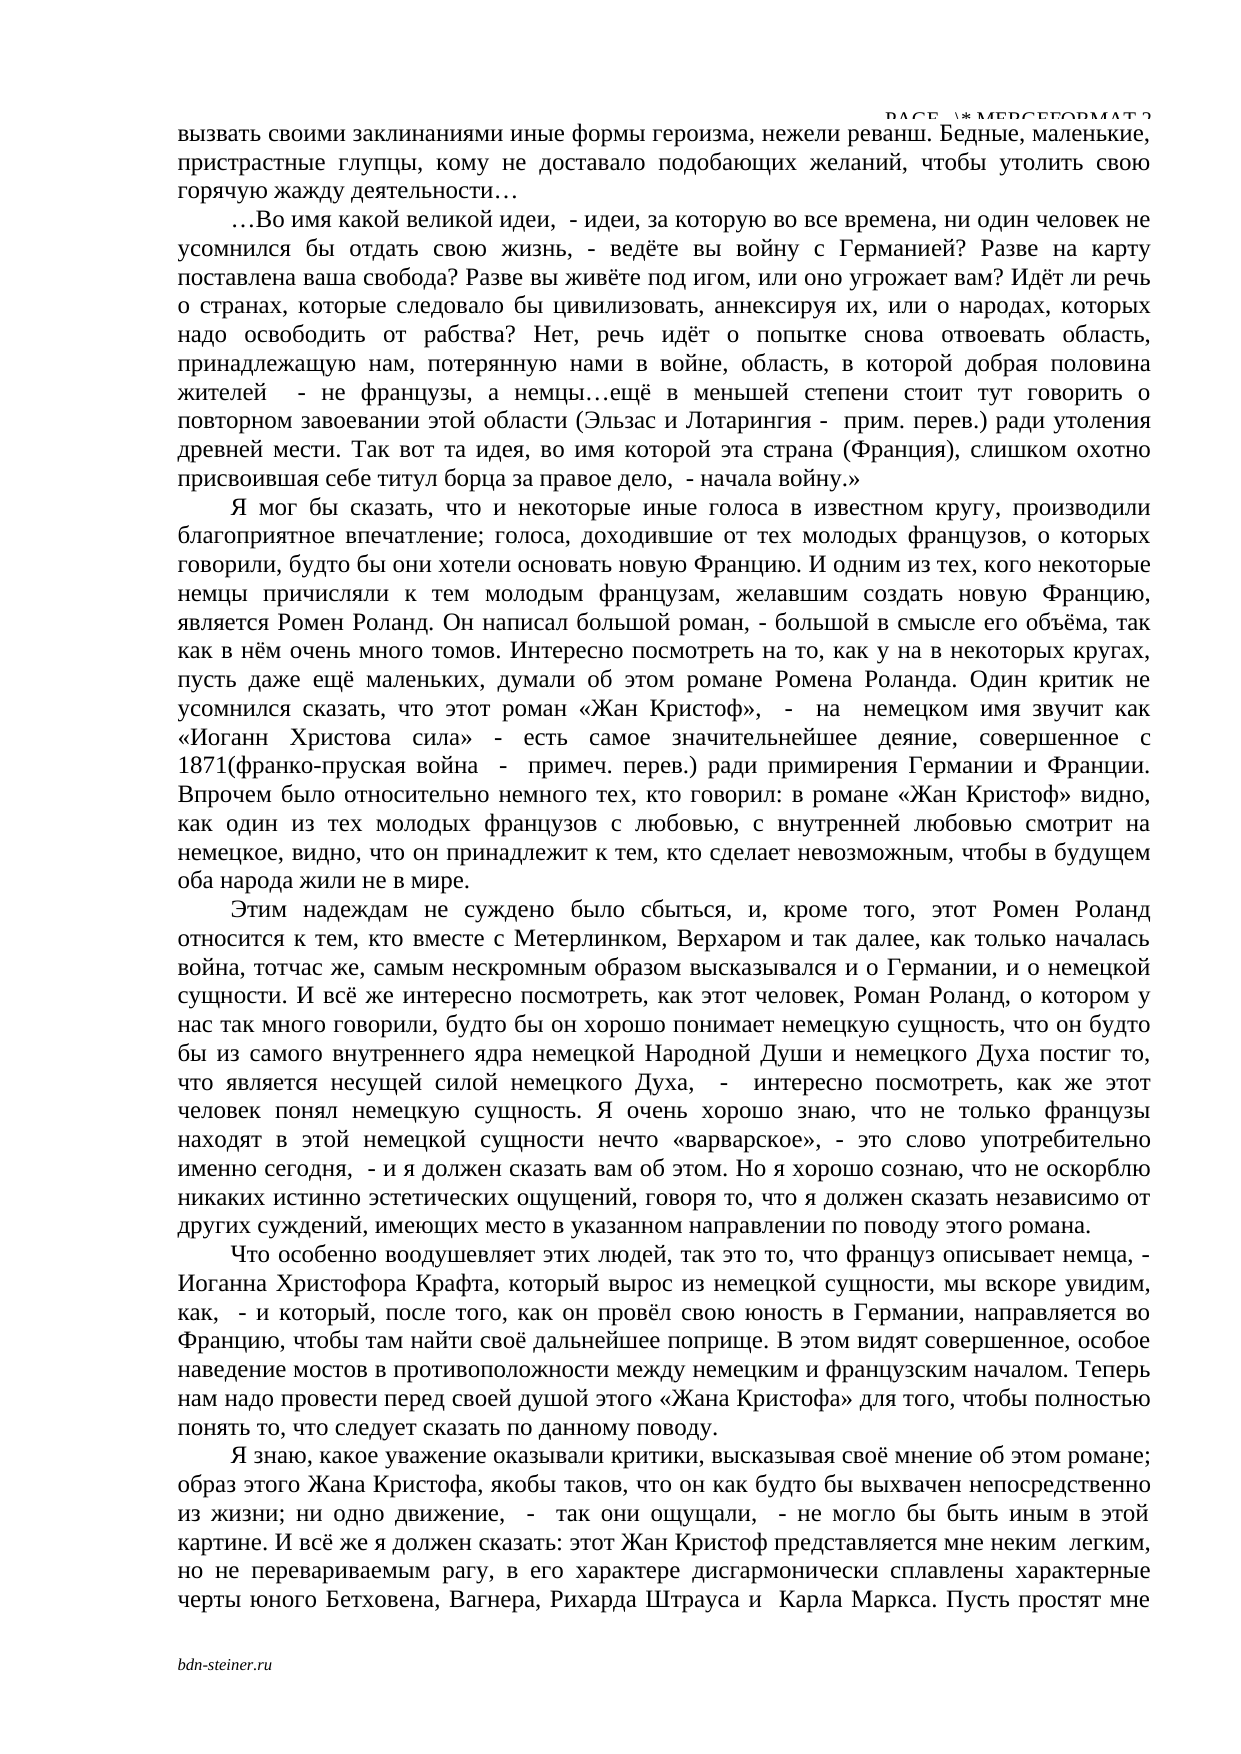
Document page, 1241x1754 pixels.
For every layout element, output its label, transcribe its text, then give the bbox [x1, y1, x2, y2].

text Я знаю, какое уважение оказывали критики, высказывая своё мнение об этом романе; образ этого Жана Кристофа, якобы таков, что он как будто бы выхвачен непосредственно из жизни; ни одно движение, - так они ощущали, - не могло бы быть иным в этой картине. И всё же я должен сказать: этот Жан Кристоф представляется мне неким легким, но не перевариваемым рагу, в его характере дисгармонически сплавлены характерные черты юного Бетховена, Вагнера, Рихарда Штрауса и Карла Маркса. Пусть простят мне почитатели Жана Кристофа, но таково впечатление. Этот Жан Кристоф растёт, - впрочем, будучи перенесён в современность, - растёт, подобно тому, как рос Бетховен. Снова узнаёшь все черты юного Бетховена, -хотя и в карикатурном искажении, -вплоть до отдельных подробностей, но только так, что жизнь юного Бетховена всюду кажется грандиозным произведением искусства, тогда как жизнь Жана Кристофа кажется карикатурой. Перед писателем, дающим облики чего-то исторического, не стоит задача быть верным этой истории. Все упрёки, которые в данном отношении делаются критиками, я мог бы сделать и самому себе; и всё же я должен сказать: Жан Кристоф подрастал в окружении, которое, - по мнению многих людей, - даёт образ немецкой сущности. Тут приведены дедушка, бабушка, дядя и другие, кто был его друзьями. Он подрастает так, что немецкая сущность, из которой он, собственно и произрастает, ощущается как величайшее препятствие для его развивающейся гениальности. Немецкая сущность изображается, например, следующим образом: как и Бетховен, юный Жан Кристоф является своего рода юным композитором. Он сочиняет музыку ещё в юные годы. Отец, - пьяница, - ощущает побуждение вывести этот рано созревший талант в свет. Этот отец является секретарём, слугой одного мелкого немецкого князя. Особенность принадлежности к немецкому началу у этого отца культурно-историческим образом отображается в том, что он, планируя концерт с маленьким семи - или восьмилетним Жаном Кристофом, концерт, на котором должен будет присутствовать и сам князь, раздумывает над тем, как нарядить мальчика. Наконец, ему приходит хитроумная идея, вышедшая из истинного культурно-исторического честного немецкого начала. Это описывается так: он одел его в длинные штаны и фрак с белым бантом, так что мальчик стал маленьким восьмилетним мужчиной. Я не хотел бы рассказывать, - что завело бы слишком далеко, - как разыгрывалось это немецкое мероприятие позднее. Я также не хочу описывать в подробностях, как мальчик ощущал отвращение ко всему, что несло ему всё это немецкое окружение, которое, - по мнению многих людей, - описано автором с «любовью». И которое должно было представлять собой верный образ немецкой сущности. Когда же он не был больше в состоянии выносить это окружение, он почувствовал в себе побуждение, - так это названо в книге, - отдаться инспирации латинского духа. Итак, он отправляется в Париж. Там он находит друга, который во многом является четким отображением самого Ромена Роланда. Он выражает то, что в будущем обещает это юное, вновь рождённое французское начало; он тот, кто привносит некоторый порядок в душу той беспутной головы, той куклы, сплавленной из молодого Бетховена, Вагнера, Рихарда Штрауса и других. Это та «любовь», с которой, по мнению некоторых, рисуется немецкий характер Жана Кристофа. В Париже Жан Кристоф испытывает разное; при этом мы замечаем некоторые черты Вагнера. И когда он теряет друга, он снова отправляется дальше на юг, переживает там многое, граничащее с предательством, которое даже доводит его до неудачного самоубийства. После этого этот Жан Кристоф, который не имел возможности успеха в своём немецком окружении, приходит к латинству, латинской сущности; он приходит в уединённую струю деревню, как бы возвращаясь к самому себе; он завоёвывает себе свой собственный дух. В нём восходит вечность. [177, 1441, 1152, 1613]
text Что особенно воодушевляет этих людей, так это то, что француз описывает немца, - Иоганна Христофора Крафта, который вырос из немецкой сущности, мы вскоре увидим, как, - и который, после того, как он провёл свою юность в Германии, направляется во Францию, чтобы там найти своё дальнейшее поприще. В этом видят совершенное, особое наведение мостов в противоположности между немецким и французским началом. Теперь нам надо провести перед своей душой этого «Жана Кристофа» для того, чтобы полностью понять то, что следует сказать по данному поводу. [177, 1239, 1152, 1441]
text …Во имя какой великой идеи, - идеи, за которую во все времена, ни один человек не усомнился бы отдать свою жизнь, - ведёте вы войну с Германией? Разве на карту поставлена ваша свобода? Разве вы живёте под игом, или оно угрожает вам? Идёт ли речь о странах, которые следовало бы цивилизовать, аннексируя их, или о народах, которых надо освободить от рабства? Нет, речь идёт о попытке снова отвоевать область, принадлежащую нам, потерянную нами в войне, область, в которой добрая половина жителей - не французы, а немцы…ещё в меньшей степени стоит тут говорить о повторном завоевании этой области (Эльзас и Лотарингия - прим. перев.) ради утоления древней мести. Так вот та идея, во имя которой эта страна (Франция), слишком охотно присвоившая себе титул борца за правое дело, - начала войну.» [177, 204, 1152, 492]
text Этим надеждам не суждено было сбыться, и, кроме того, этот Ромен Роланд относится к тем, кто вместе с Метерлинком, Верхаром и так далее, как только началась война, тотчас же, самым нескромным образом высказывался и о Германии, и о немецкой сущности. И всё же интересно посмотреть, как этот человек, Роман Роланд, о котором у нас так много говорили, будто бы он хорошо понимает немецкую сущность, что он будто бы из самого внутреннего ядра немецкой Народной Души и немецкого Духа постиг то, что является несущей силой немецкого Духа, - интересно посмотреть, как же этот человек понял немецкую сущность. Я очень хорошо знаю, что не только французы находят в этой немецкой сущности нечто «варварское», - это слово употребительно именно сегодня, - и я должен сказать вам об этом. Но я хорошо сознаю, что не оскорблю никаких истинно эстетических ощущений, говоря то, что я должен сказать независимо от других суждений, имеющих место в указанном направлении по поводу этого романа. [177, 894, 1152, 1239]
text Я мог бы сказать, что и некоторые иные голоса в известном кругу, производили благоприятное впечатление; голоса, доходившие от тех молодых французов, о которых говорили, будто бы они хотели основать новую Францию. И одним из тех, кого некоторые немцы причисляли к тем молодым французам, желавшим создать новую Францию, является Ромен Роланд. Он написал большой роман, - большой в смысле его объёма, так как в нём очень много томов. Интересно посмотреть на то, как у на в некоторых кругах, пусть даже ещё маленьких, думали об этом романе Ромена Роланда. Один критик не усомнился сказать, что этот роман «Жан Кристоф», - на немецком имя звучит как «Иоганн Христова сила» - есть самое значительнейшее деяние, совершенное с 1871(франко-пруская война - примеч. перев.) ради примирения Германии и Франции. Впрочем было относительно немного тех, кто говорил: в романе «Жан Кристоф» видно, как один из тех молодых французов с любовью, с внутренней любовью смотрит на немецкое, видно, что он принадлежит к тем, кто сделает невозможным, чтобы в будущем оба народа жили не в мире. [177, 492, 1152, 894]
text Это люди, которые хотели бы направить все деятельные силы своего народа так, чтобы эти силы вылились, воодушевляя, в ту, пока ещё неизвестную «добродетель» - в ненависть. В эпоху, когда весь мир содрогается от действий, тщеславных стремлений, мечтаний и новых, переходящих все границы желаний, их единственные чувства и порывы, которыми они так горды, состоят в том, чтобы ударами кулака уладить древние междоусобные конфликты. О, бедные, надменные фантазёры, которые не в состоянии вызвать своими заклинаниями иные формы героизма, нежели реванш. Бедные, маленькие, пристрастные глупцы, кому не доставало подобающих желаний, чтобы утолить свою горячую жажду деятельности… [177, 118, 1152, 204]
